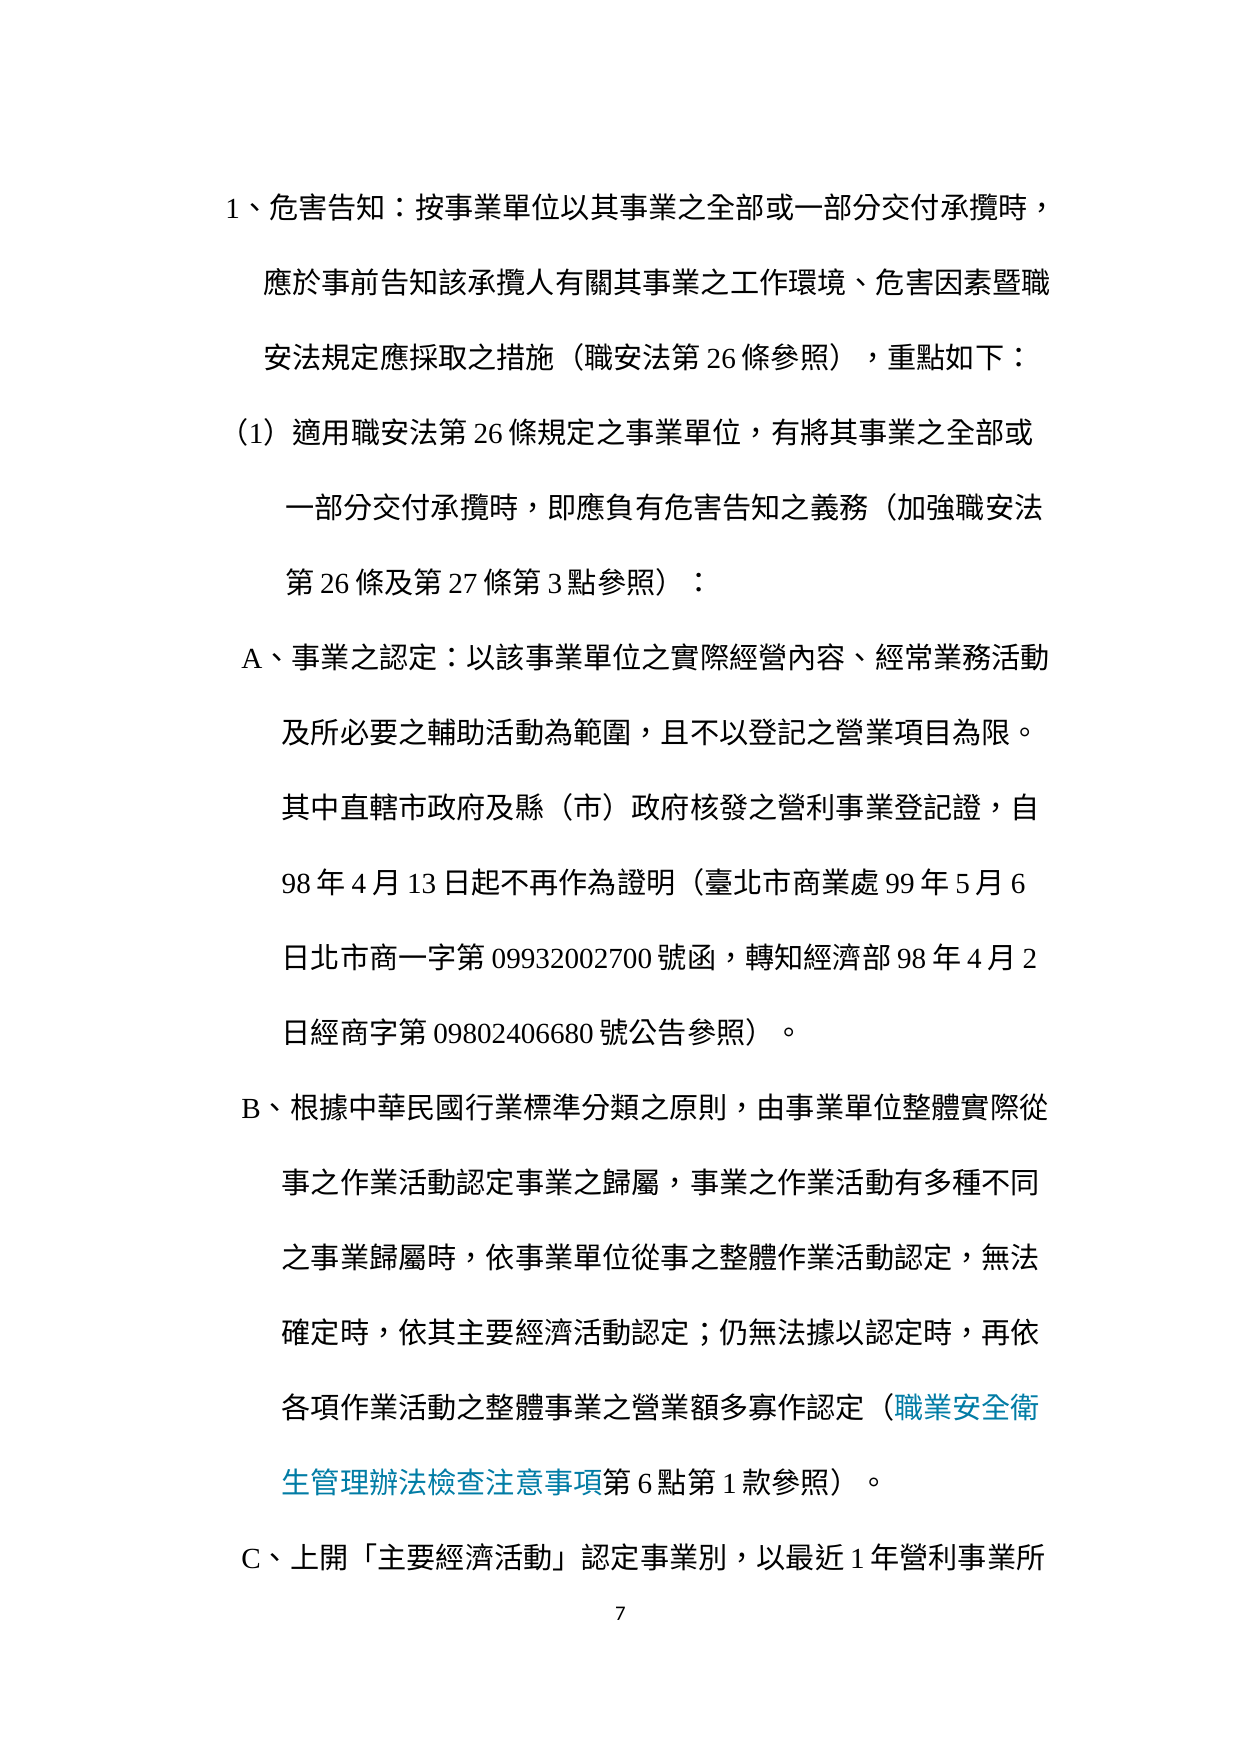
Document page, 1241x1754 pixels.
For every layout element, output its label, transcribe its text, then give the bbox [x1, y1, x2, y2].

text （1）適用職安法第26條規定之事業單位，有將其事業之全部或一部分交付承攬時，即應負有危害告知之義務（加強職安法第26條及第27條第3點參照）： [219, 387, 1053, 612]
text A、事業之認定：以該事業單位之實際經營內容、經常業務活動及所必要之輔助活動為範圍，且不以登記之營業項目為限。其中直轄市政府及縣（市）政府核發之營利事業登記證，自98年4月13日起不再作為證明（臺北市商業處99年5月6日北市商一字第09932002700號函，轉知經濟部98年4月2日經商字第09802406680號公告參照）。 [241, 612, 1053, 1062]
text C、上開「主要經濟活動」認定事業別，以最近1年營利事業所 [241, 1512, 1053, 1587]
text B、根據中華民國行業標準分類之原則，由事業單位整體實際從事之作業活動認定事業之歸屬，事業之作業活動有多種不同之事業歸屬時，依事業單位從事之整體作業活動認定，無法確定時，依其主要經濟活動認定；仍無法據以認定時，再依各項作業活動之整體事業之營業額多寡作認定（職業安全衛生管理辦法檢查注意事項第6點第1款參照）。 [241, 1062, 1053, 1512]
text 1、危害告知：按事業單位以其事業之全部或一部分交付承攬時，應於事前告知該承攬人有關其事業之工作環境、危害因素暨職安法規定應採取之措施（職安法第26條參照），重點如下： [225, 162, 1053, 387]
